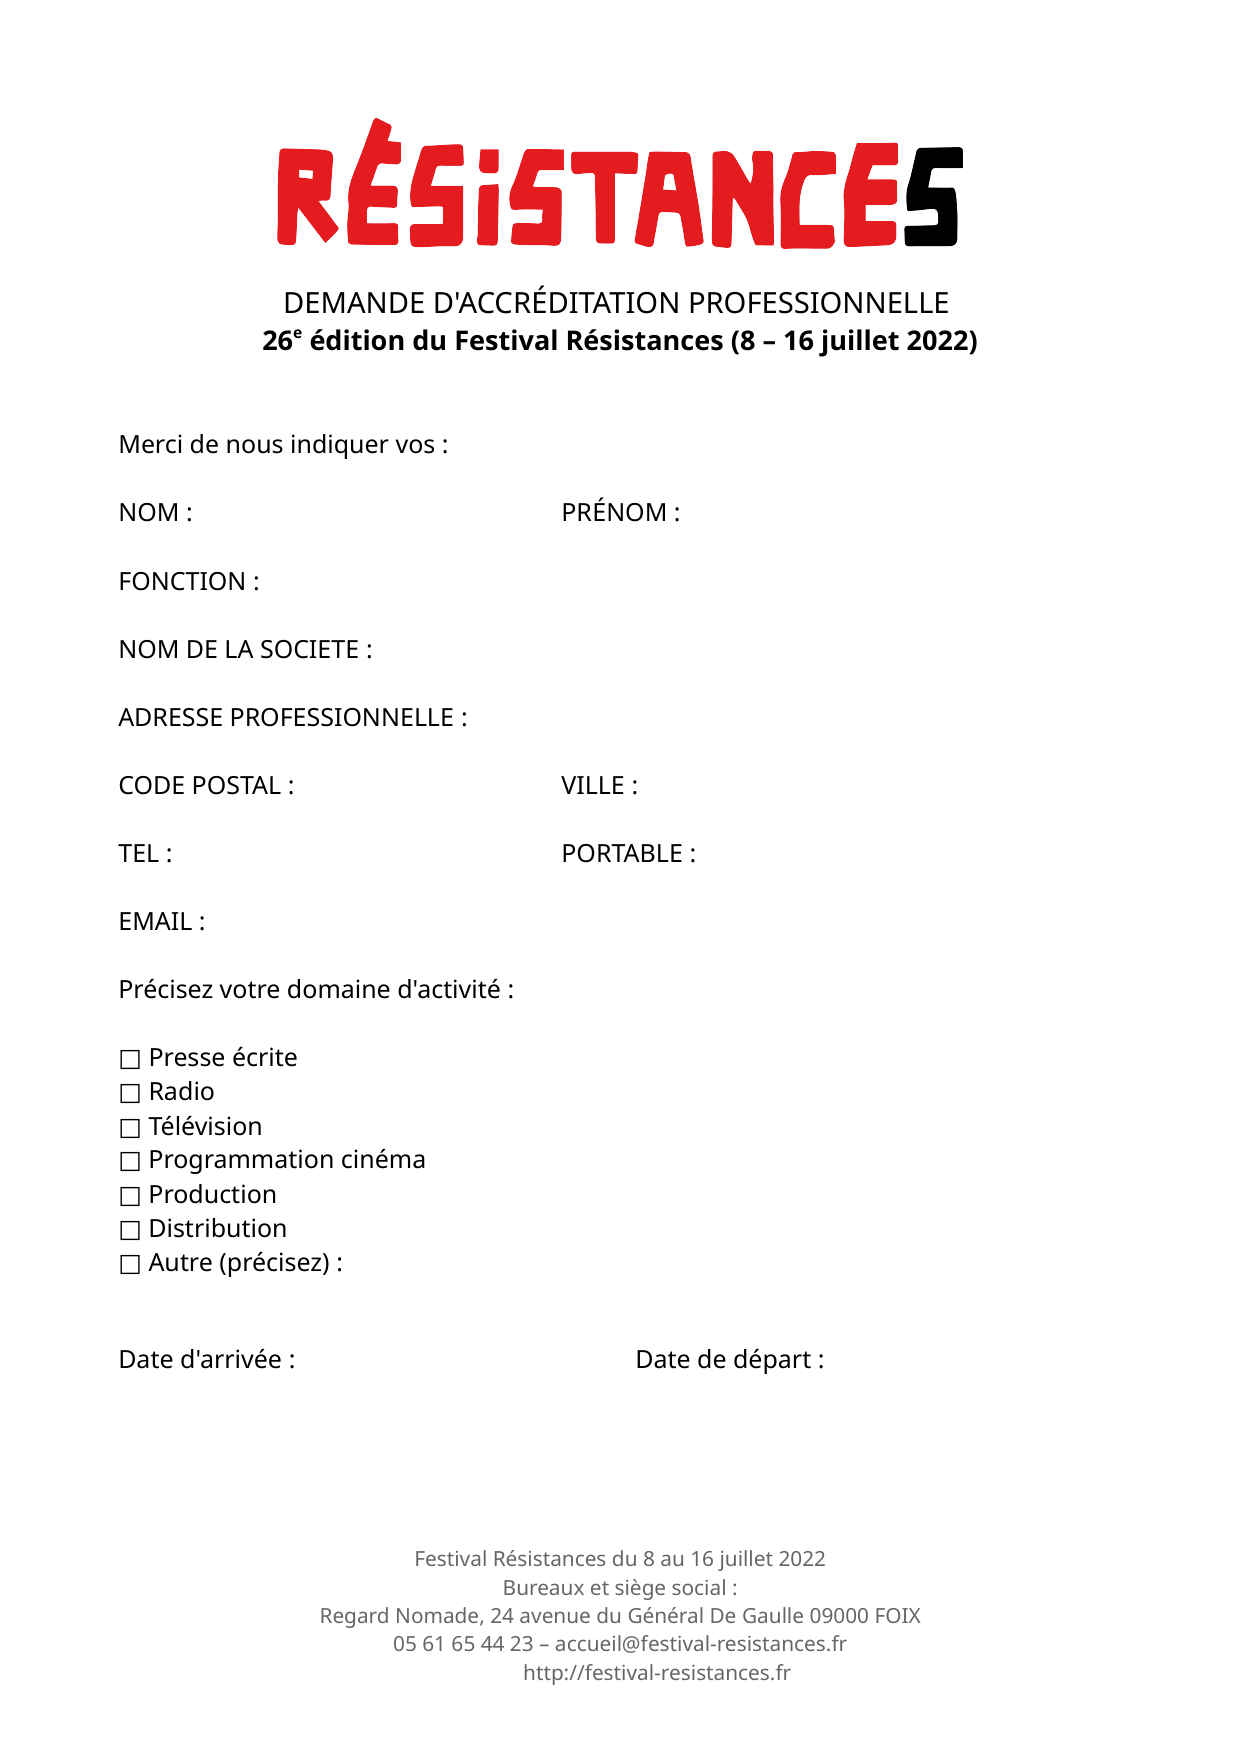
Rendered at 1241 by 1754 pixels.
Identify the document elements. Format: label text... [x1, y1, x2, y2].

text FONCTION : [118, 563, 1122, 597]
text Précisez votre domaine d'activité : [118, 972, 1122, 1006]
picture [277, 118, 963, 249]
text CODE POSTAL : VILLE : [118, 767, 1124, 802]
text □ Autre (précisez) : [118, 1244, 1122, 1278]
text Date d'arrivée : Date de départ : [118, 1341, 1124, 1375]
text Merci de nous indiquer vos : [118, 427, 1122, 461]
text □ Programmation cinéma [118, 1142, 1122, 1176]
text EMAIL : [118, 904, 1122, 938]
text NOM : PRÉNOM : [118, 495, 1122, 529]
text □ Télévision [118, 1108, 1122, 1142]
text □ Presse écrite [118, 1040, 1122, 1074]
text ADRESSE PROFESSIONNELLE : [118, 699, 1122, 733]
text TEL : PORTABLE : [118, 836, 1122, 870]
text □ Radio [118, 1074, 1122, 1108]
text DEMANDE D'ACCRÉDITATION PROFESSIONNELLE [118, 282, 1122, 322]
text 26e édition du Festival Résistances (8 – 16 juillet 2022) [118, 322, 1122, 359]
text NOM DE LA SOCIETE : [118, 631, 1122, 665]
text □ Distribution [118, 1210, 1122, 1244]
text □ Production [118, 1176, 1122, 1210]
